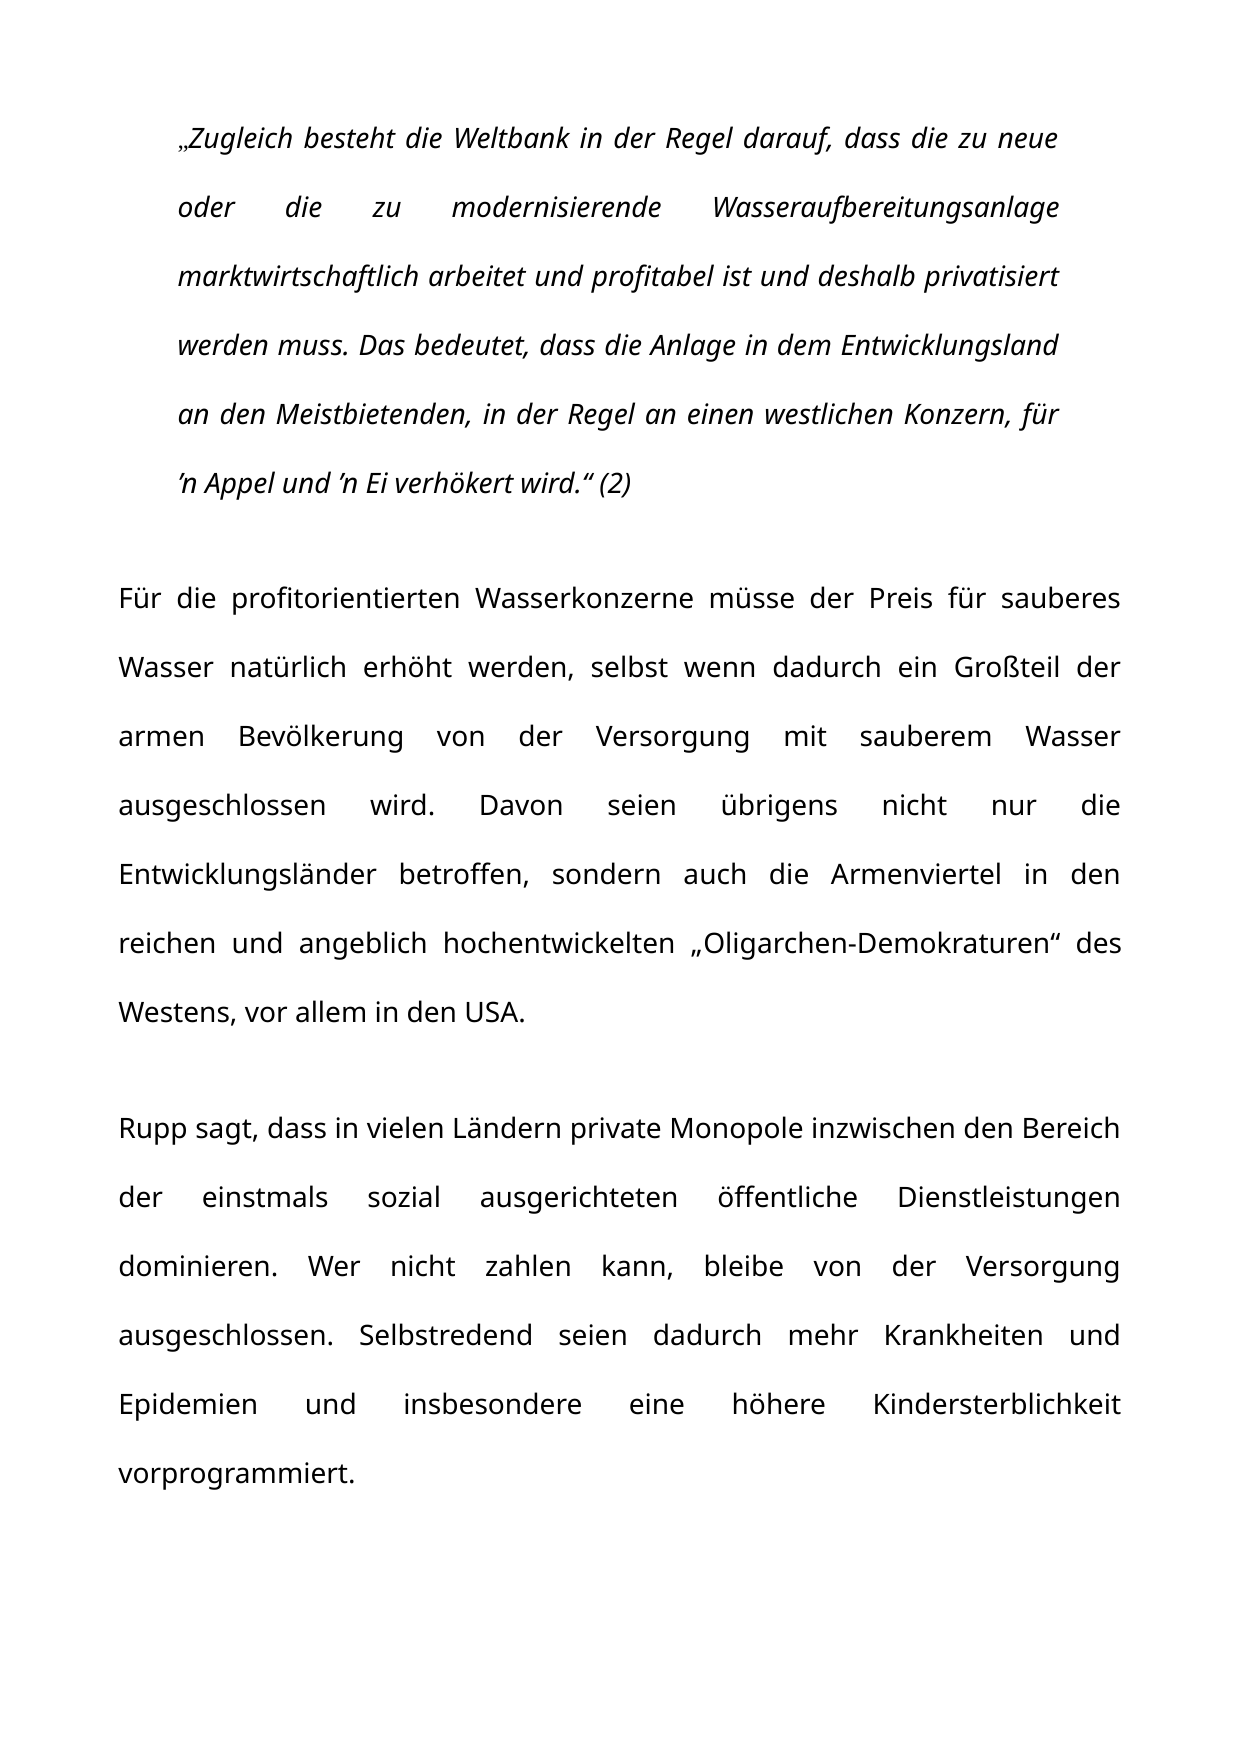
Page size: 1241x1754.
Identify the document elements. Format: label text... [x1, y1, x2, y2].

text Rupp sagt, dass in vielen Ländern private Monopole inzwischen den Bereich der einstmals sozial ausgerichteten öffentliche Dienstleistungen dominieren. Wer nicht zahlen kann, bleibe von der Versorgung ausgeschlossen. Selbstredend seien dadurch mehr Krankheiten und Epidemien und insbesondere eine höhere Kindersterblichkeit vorprogrammiert. [118, 1108, 1122, 1491]
text „Zugleich besteht die Weltbank in der Regel darauf, dass die zu neue oder die zu modernisierende Wasseraufbereitungsanlage marktwirtschaftlich arbeitet und profitabel ist und deshalb privatisiert werden muss. Das bedeutet, dass die Anlage in dem Entwicklungsland an den Meistbietenden, in der Regel an einen westlichen Konzern, für ’n Appel und ’n Ei verhökert wird.“ (2) [177, 118, 1063, 501]
text Für die profitorientierten Wasserkonzerne müsse der Preis für sauberes Wasser natürlich erhöht werden, selbst wenn dadurch ein Großteil der armen Bevölkerung von der Versorgung mit sauberem Wasser ausgeschlossen wird. Davon seien übrigens nicht nur die Entwicklungsländer betroffen, sondern auch die Armenviertel in den reichen und angeblich hochentwickelten „Oligarchen-Demokraturen“ des Westens, vor allem in den USA. [118, 579, 1122, 1031]
